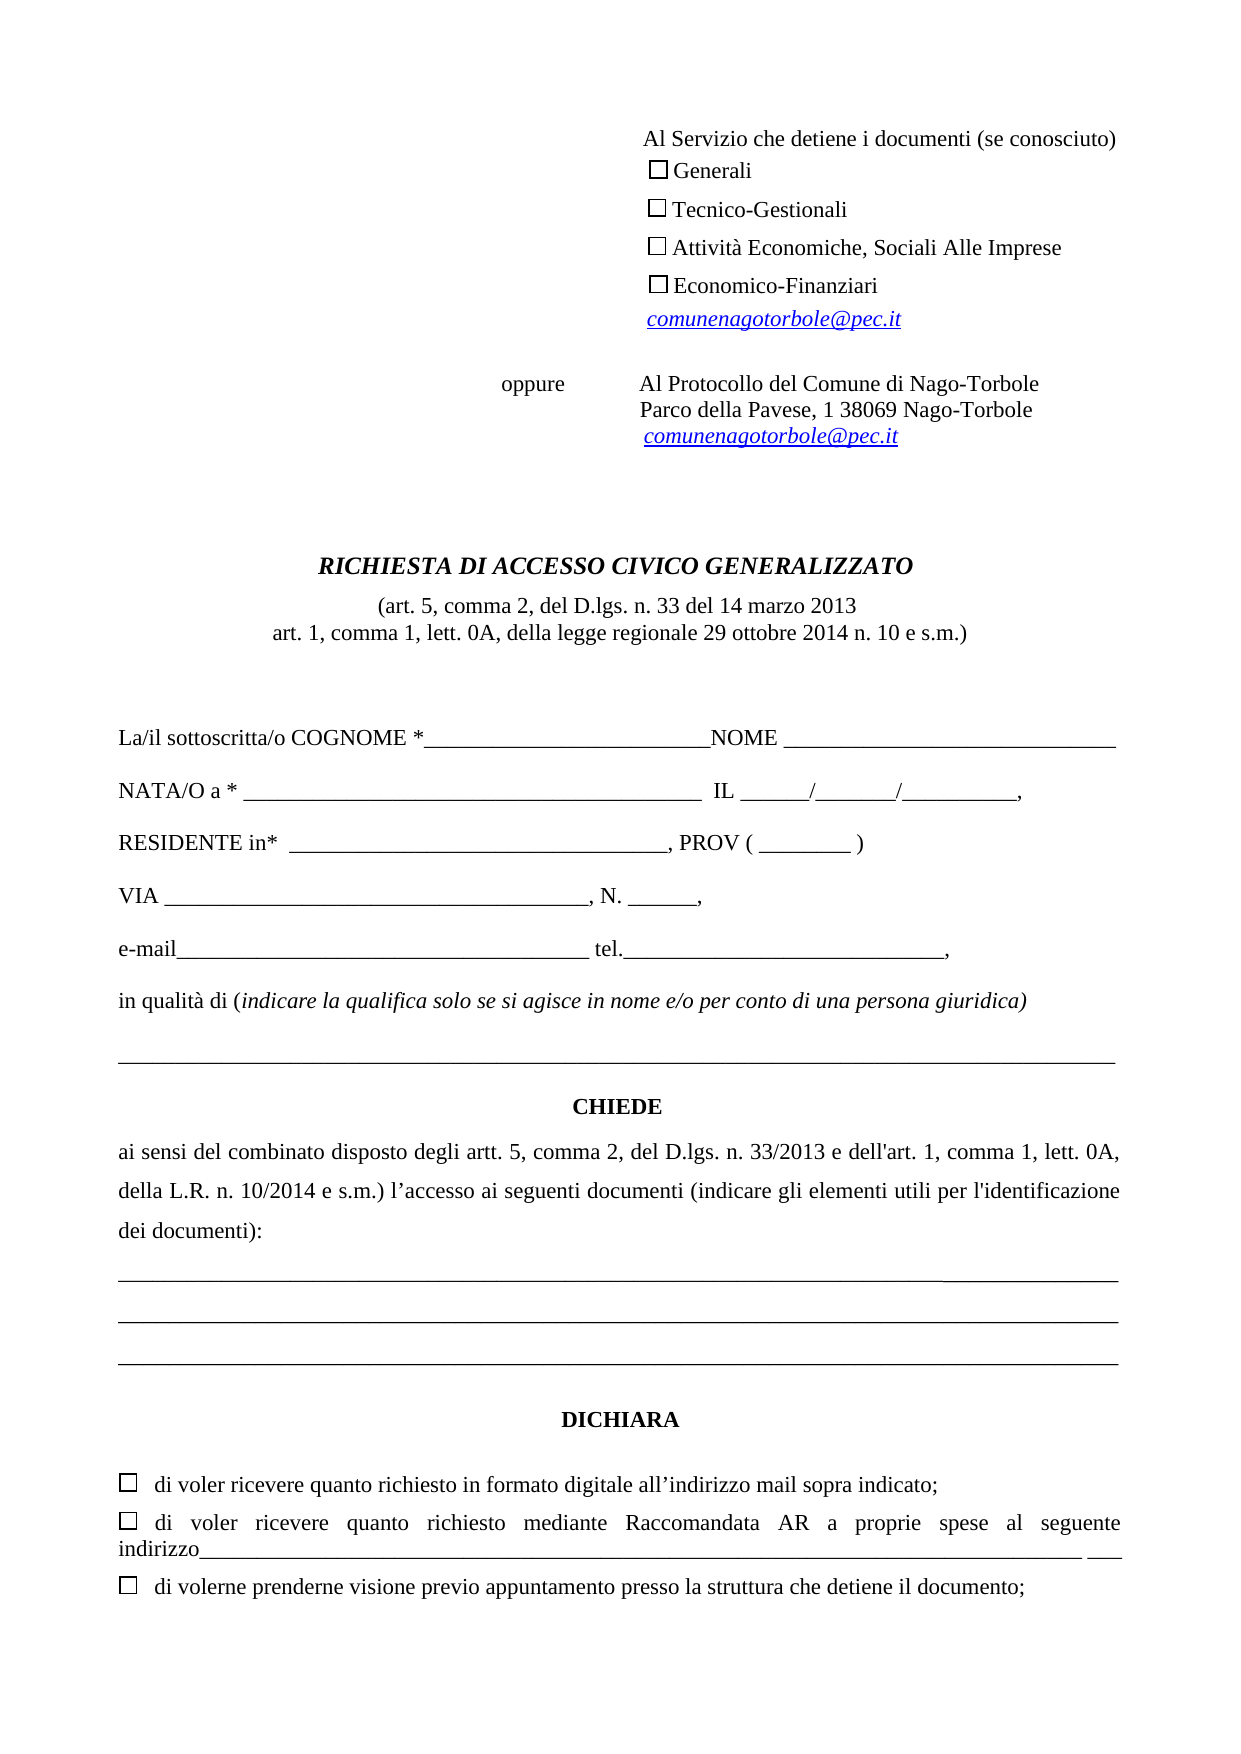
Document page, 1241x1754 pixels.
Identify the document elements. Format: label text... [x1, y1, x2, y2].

list Tecnico-Gestionali [610, 196, 1122, 222]
text RICHIESTA DI ACCESSO CIVICO GENERALIZZATO [118, 551, 1122, 580]
text in qualità di (indicare la qualifica solo se si agisce in nome e/o per conto di una persona giuridica) [118, 988, 1122, 1014]
text ai sensi del combinato disposto degli artt. 5, comma 2, del D.lgs. n. 33/2013 e dell'art. 1, comma 1, lett. 0A, della L.R. n. 10/2014 e s.m.) l’accesso ai seguenti documenti (indicare gli elementi utili per l'identificazione dei documenti): [118, 1138, 1122, 1243]
text _______________________________________________________________________________________ [118, 1040, 1122, 1067]
text DICHIARA [118, 1406, 1122, 1433]
text comunenagotorbole@pec.it [118, 304, 1122, 331]
text di voler ricevere quanto richiesto in formato digitale all’indirizzo mail sopra indicato; [118, 1471, 1122, 1497]
text NATA/O a * ________________________________________ IL ______/_______/__________, [118, 777, 1122, 803]
text art. 1, comma 1, lett. 0A, della legge regionale 29 ottobre 2014 n. 10 e s.m.) [118, 619, 1122, 645]
text Al Servizio che detiene i documenti (se conosciuto) [608, 125, 1166, 152]
text (art. 5, comma 2, del D.lgs. n. 33 del 14 marzo 2013 [118, 592, 1122, 619]
text Parco della Pavese, 1 38069 Nago-Torbole [639, 396, 1122, 422]
text ________________________________________________________________________________ [118, 1297, 1122, 1326]
text CHIEDE [118, 1093, 1122, 1119]
text RESIDENTE in* _________________________________, PROV ( ________ ) [118, 829, 1122, 856]
list Generali [611, 158, 1122, 184]
text ______________________________________________________________________________________ [118, 1256, 1122, 1285]
text ________________________________________________________________________________ [118, 1339, 1122, 1367]
text VIA _____________________________________, N. ______, [118, 882, 1122, 908]
list Economico-Finanziari [611, 272, 1122, 299]
text di voler ricevere quanto richiesto mediante Raccomandata AR a proprie spese al seguente indirizzo_____________________________________________________________________________ ___ [118, 1509, 1122, 1562]
text La/il sottoscritta/o COGNOME *_________________________NOME _____________________________ [118, 724, 1122, 750]
list Attività Economiche, Sociali Alle Imprese [610, 234, 1122, 260]
text e-mail____________________________________ tel.____________________________, [118, 935, 1122, 961]
text di volerne prenderne visione previo appuntamento presso la struttura che detiene il documento; [118, 1573, 1122, 1600]
text comunenagotorbole@pec.it [118, 422, 1122, 449]
text oppure Al Protocollo del Comune di Nago-Torbole [118, 370, 1122, 396]
